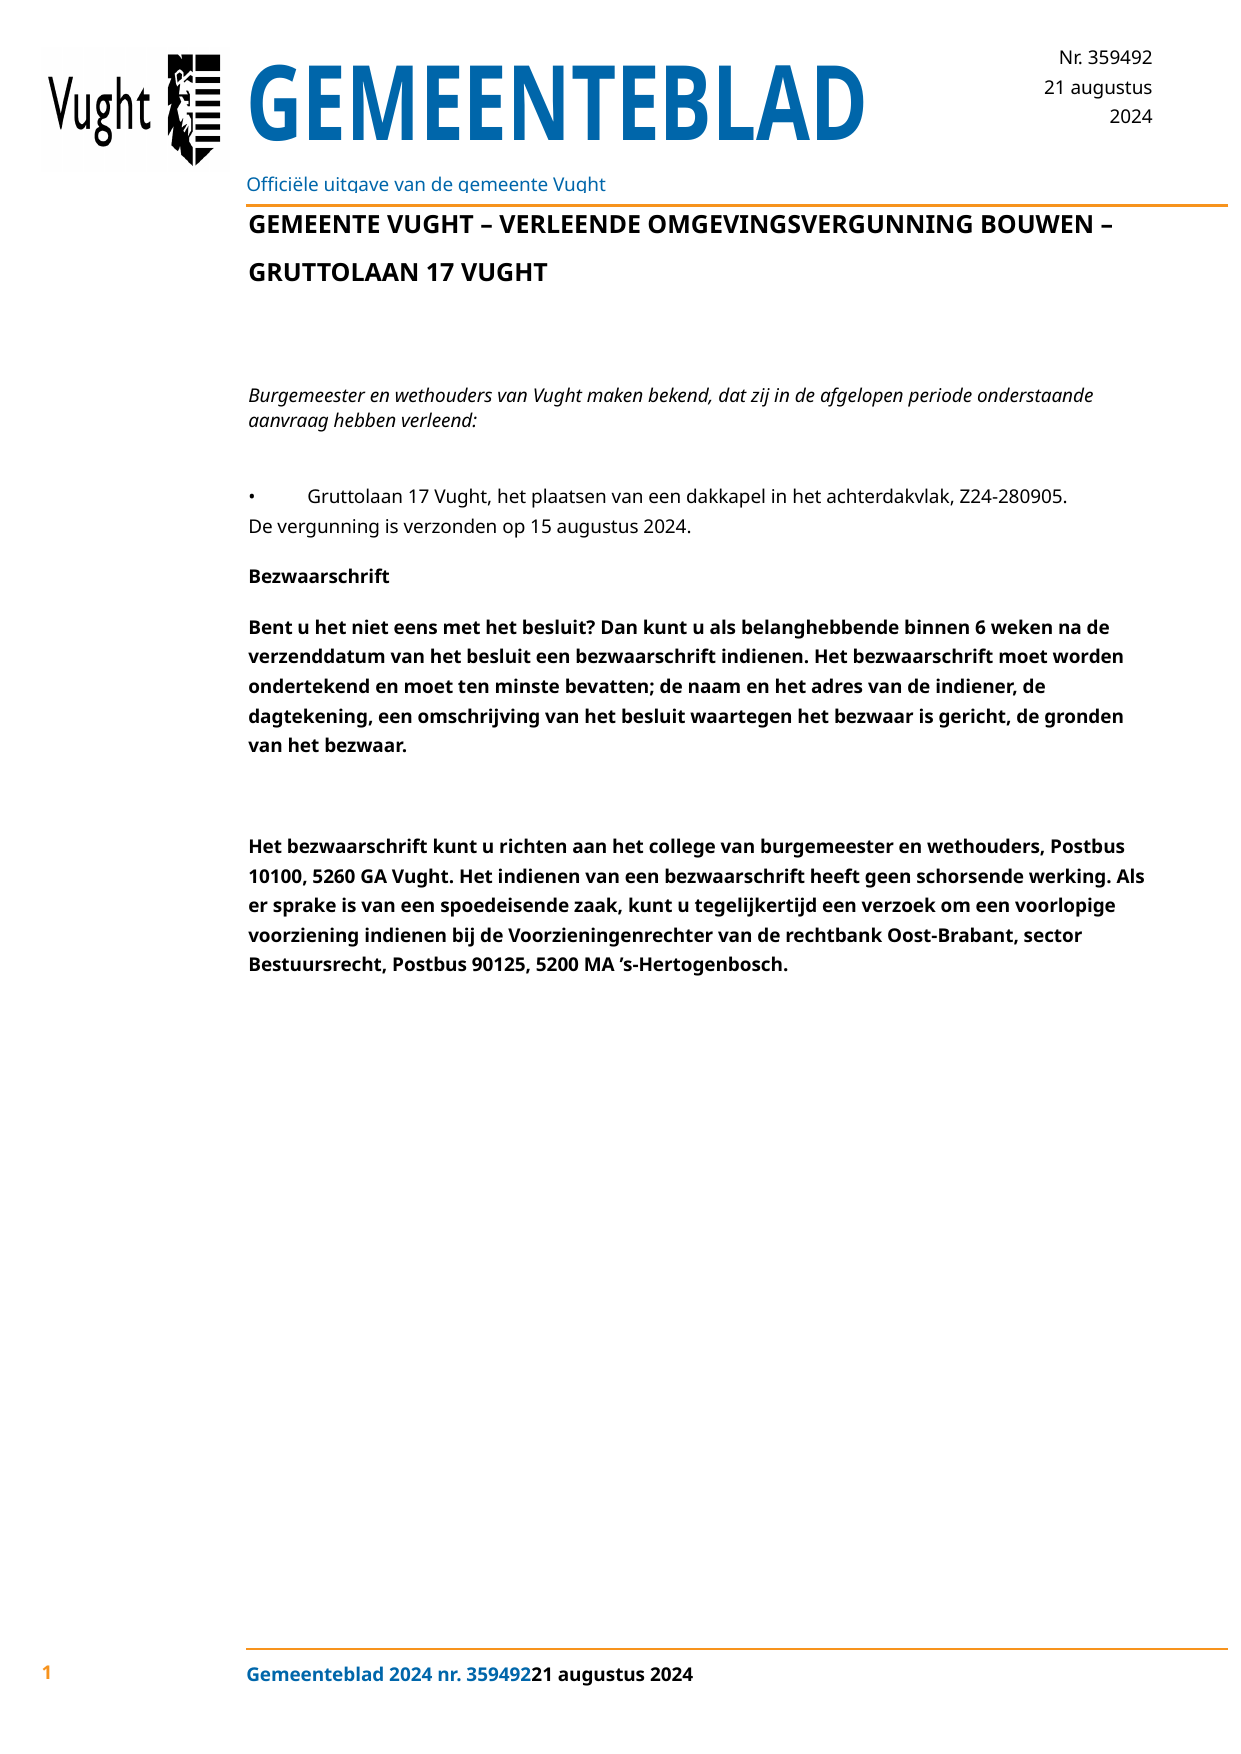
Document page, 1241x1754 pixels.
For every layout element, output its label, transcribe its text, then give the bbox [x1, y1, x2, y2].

text De vergunning is verzonden op 15 augustus 2024. [248, 513, 1152, 539]
text Het bezwaarschrift kunt u richten aan het college van burgemeester en wethouders, Postbus 10100, 5260 GA Vught. Het indienen van een bezwaarschrift heeft geen schorsende werking. Als er sprake is van een spoedeisende zaak, kunt u tegelijkertijd een verzoek om een voorlopige voorziening indienen bij de Voorzieningenrechter van de rechtbank Oost-Brabant, sector Bestuursrecht, Postbus 90125, 5200 MA ’s-Hertogenbosch. [248, 833, 1152, 977]
list Gruttolaan 17 Vught, het plaatsen van een dakkapel in het achterdakvlak, Z24-280905. [248, 484, 1152, 509]
text Burgemeester en wethouders van Vught maken bekend, dat zij in de afgelopen periode onderstaande aanvraag hebben verleend: [248, 382, 1152, 433]
picture [41, 47, 231, 172]
text Bent u het niet eens met het besluit? Dan kunt u als belanghebbende binnen 6 weken na de verzenddatum van het besluit een bezwaarschrift indienen. Het bezwaarschrift moet worden ondertekend en moet ten minste bevatten; de naam en het adres van de indiener, de dagtekening, een omschrijving van het besluit waartegen het bezwaar is gericht, de gronden van het bezwaar. [248, 614, 1152, 758]
text Bezwaarschrift [248, 564, 1152, 589]
text GEMEENTE VUGHT – VERLEENDE OMGEVINGSVERGUNNING BOUWEN – GRUTTOLAAN 17 VUGHT [248, 207, 1152, 288]
